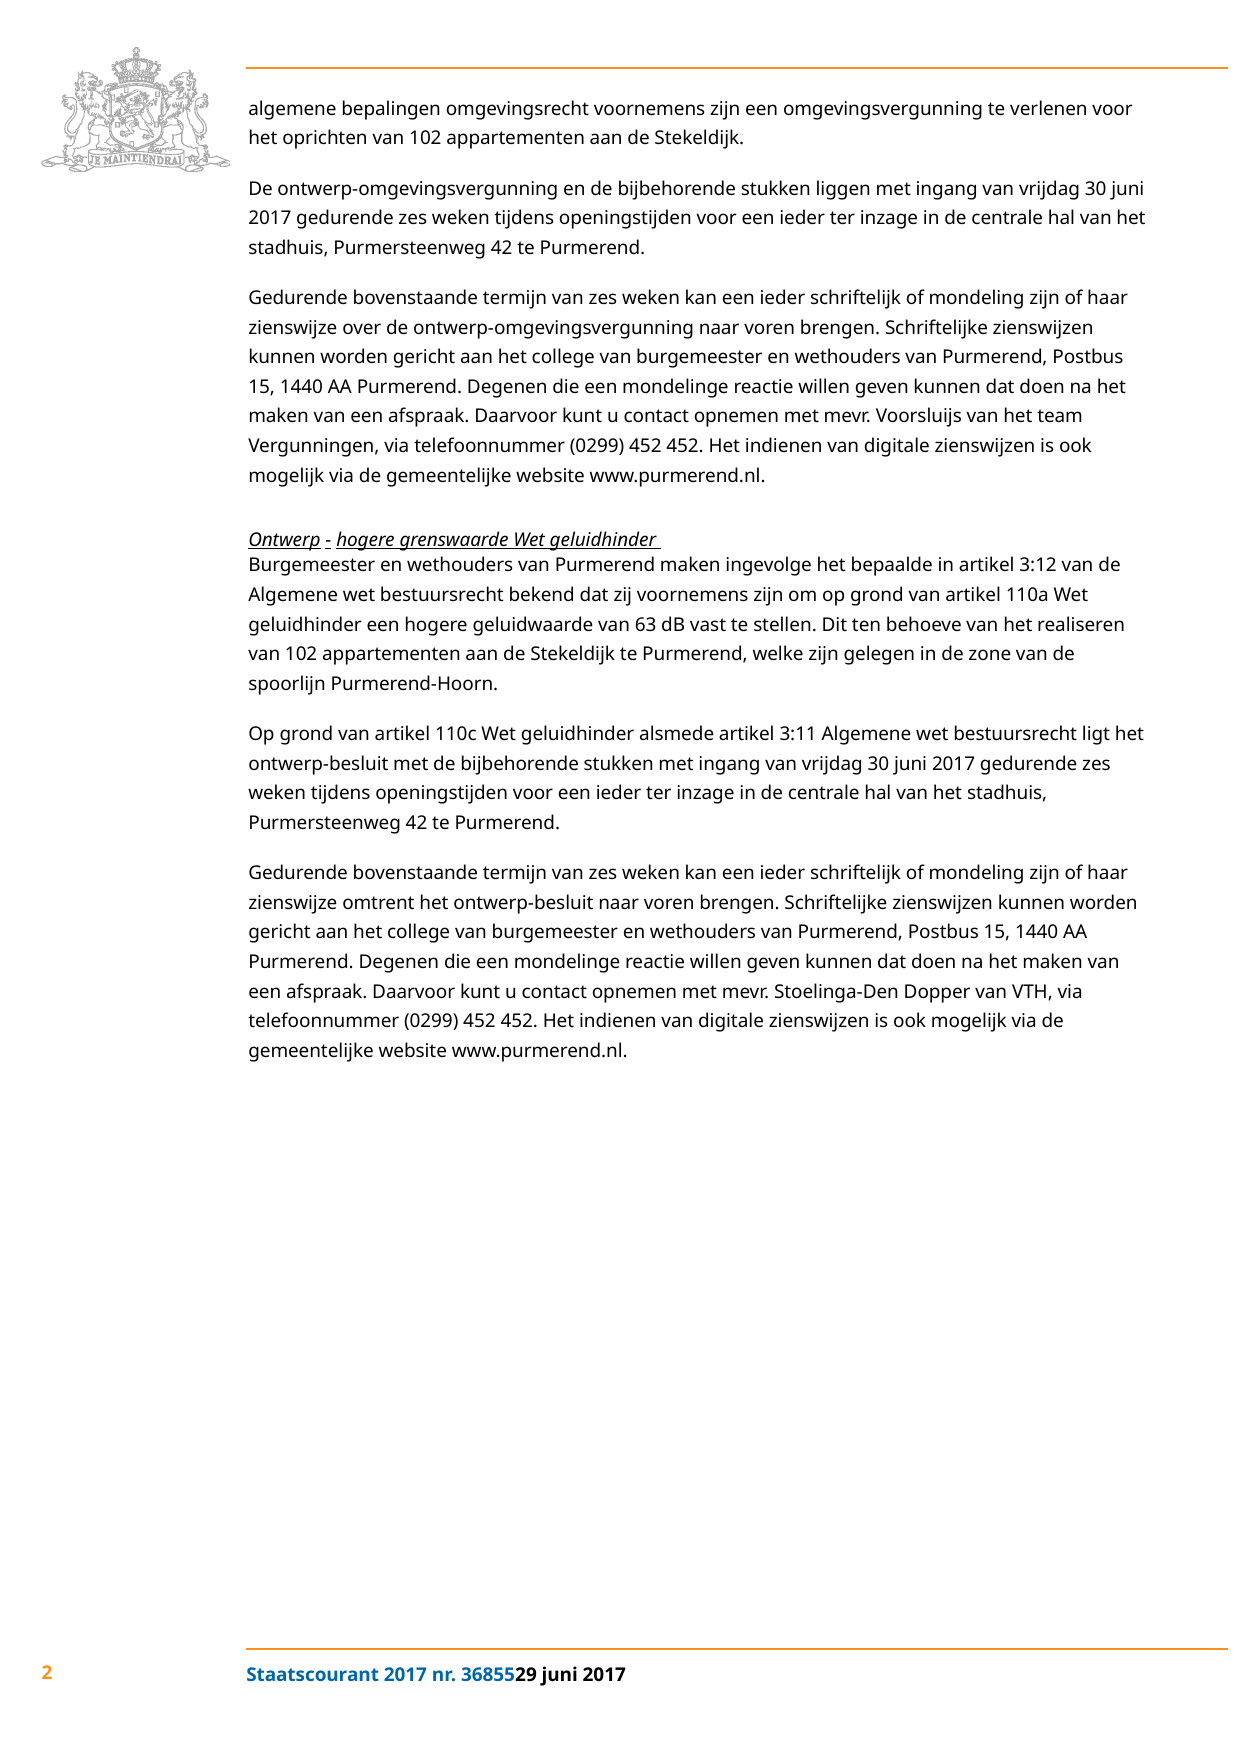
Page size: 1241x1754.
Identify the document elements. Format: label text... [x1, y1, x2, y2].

text Burgemeester en wethouders van Purmerend maken ingevolge het bepaalde in artikel 3:12 van de Algemene wet bestuursrecht bekend dat zij voornemens zijn om op grond van artikel 110a Wet geluidhinder een hogere geluidwaarde van 63 dB vast te stellen. Dit ten behoeve van het realiseren van 102 appartementen aan de Stekeldijk te Purmerend, welke zijn gelegen in de zone van de spoorlijn Purmerend-Hoorn. [248, 552, 1152, 696]
picture [41, 47, 231, 172]
text Gedurende bovenstaande termijn van zes weken kan een ieder schriftelijk of mondeling zijn of haar zienswijze omtrent het ontwerp-besluit naar voren brengen. Schriftelijke zienswijzen kunnen worden gericht aan het college van burgemeester en wethouders van Purmerend, Postbus 15, 1440 AA Purmerend. Degenen die een mondelinge reactie willen geven kunnen dat doen na het maken van een afspraak. Daarvoor kunt u contact opnemen met mevr. Stoelinga-Den Dopper van VTH, via telefoonnummer (0299) 452 452. Het indienen van digitale zienswijzen is ook mogelijk via de gemeentelijke website www.purmerend.nl. [248, 859, 1152, 1063]
text Op grond van artikel 110c Wet geluidhinder alsmede artikel 3:11 Algemene wet bestuursrecht ligt het ontwerp-besluit met de bijbehorende stukken met ingang van vrijdag 30 juni 2017 gedurende zes weken tijdens openingstijden voor een ieder ter inzage in de centrale hal van het stadhuis, Purmersteenweg 42 te Purmerend. [248, 720, 1152, 835]
text Gedurende bovenstaande termijn van zes weken kan een ieder schriftelijk of mondeling zijn of haar zienswijze over de ontwerp-omgevingsvergunning naar voren brengen. Schriftelijke zienswijzen kunnen worden gericht aan het college van burgemeester en wethouders van Purmerend, Postbus 15, 1440 AA Purmerend. Degenen die een mondelinge reactie willen geven kunnen dat doen na het maken van een afspraak. Daarvoor kunt u contact opnemen met mevr. Voorsluijs van het team Vergunningen, via telefoonnummer (0299) 452 452. Het indienen van digitale zienswijzen is ook mogelijk via de gemeentelijke website www.purmerend.nl. [248, 284, 1152, 488]
text Ontwerp - hogere grenswaarde Wet geluidhinder [248, 526, 1152, 552]
text De ontwerp-omgevingsvergunning en de bijbehorende stukken liggen met ingang van vrijdag 30 juni 2017 gedurende zes weken tijdens openingstijden voor een ieder ter inzage in de centrale hal van het stadhuis, Purmersteenweg 42 te Purmerend. [248, 175, 1152, 260]
text algemene bepalingen omgevingsrecht voornemens zijn een omgevingsvergunning te verlenen voor het oprichten van 102 appartementen aan de Stekeldijk. [248, 95, 1152, 150]
